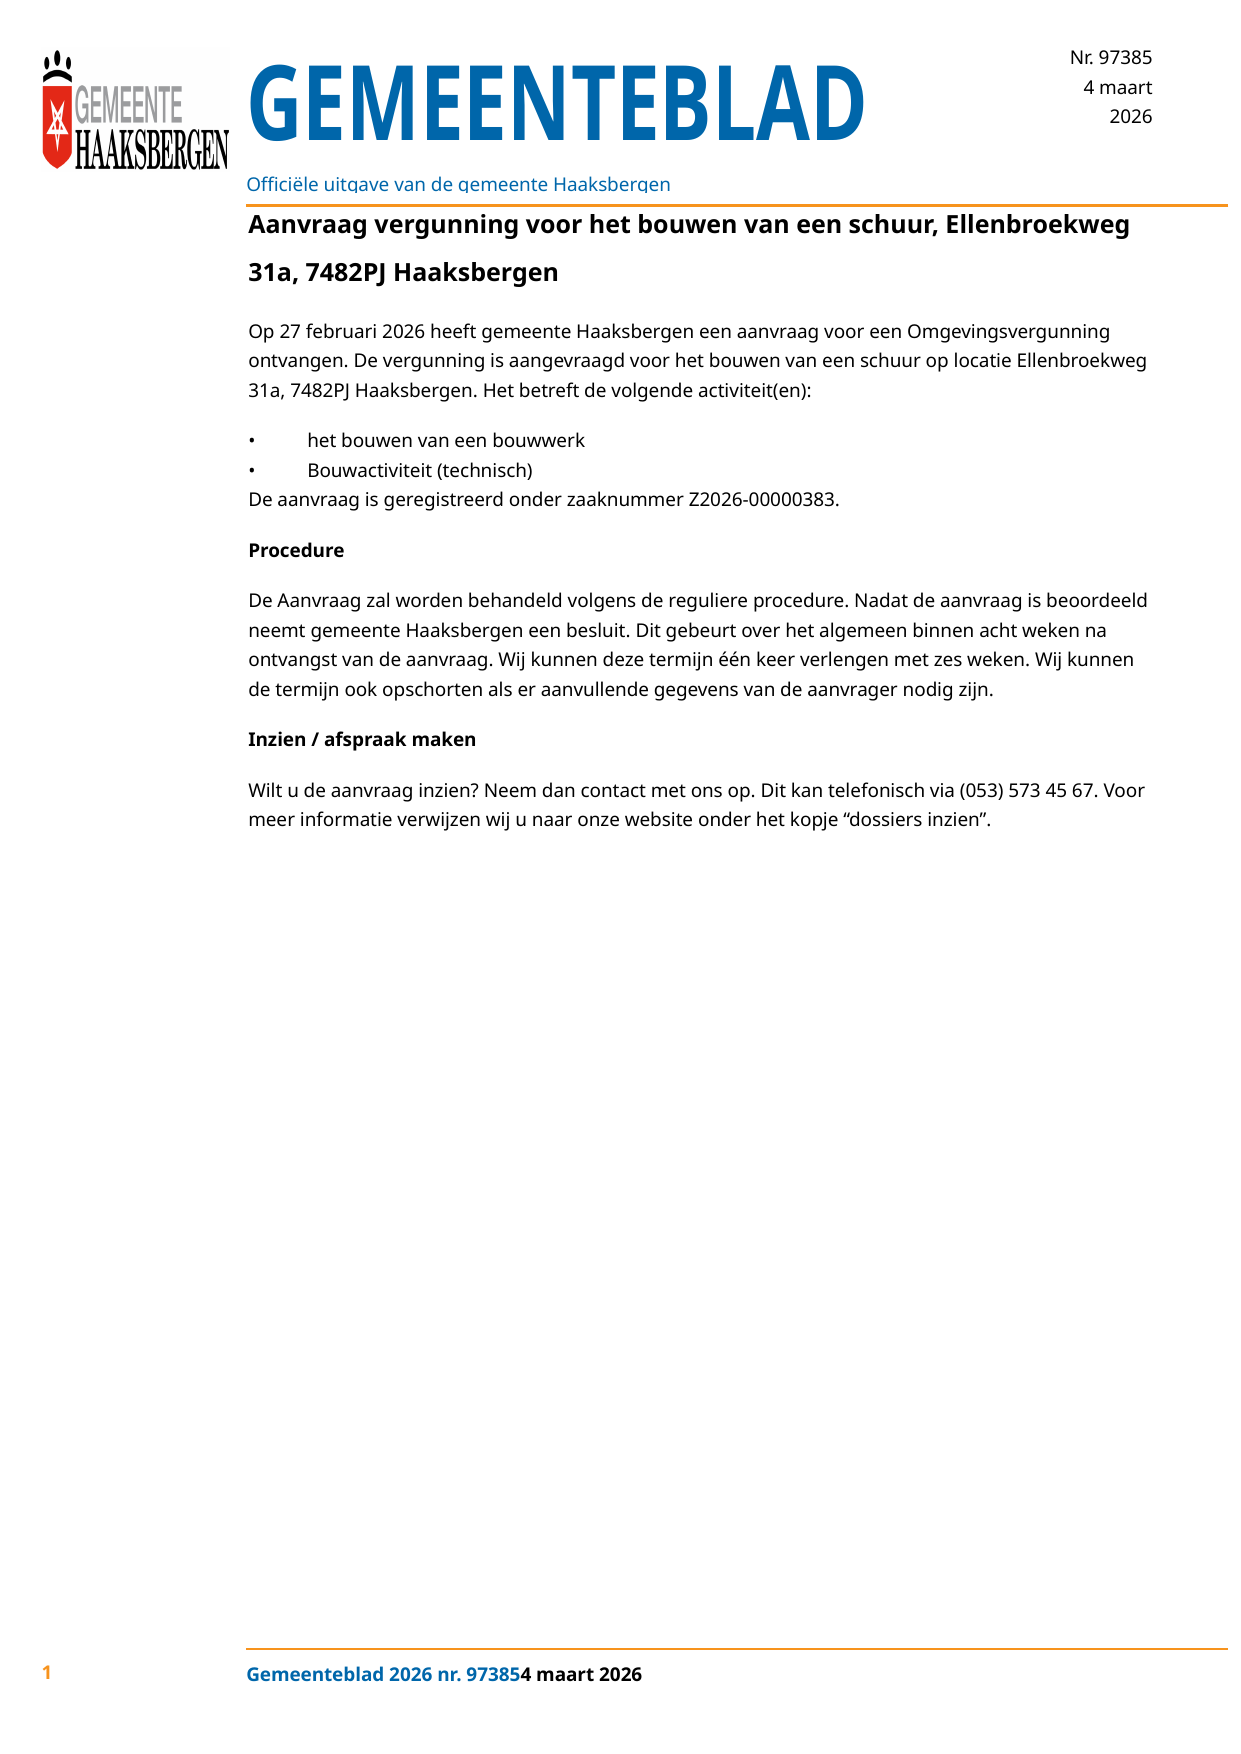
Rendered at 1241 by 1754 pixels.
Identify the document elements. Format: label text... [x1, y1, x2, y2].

text Aanvraag vergunning voor het bouwen van een schuur, Ellenbroekweg 31a, 7482PJ Haaksbergen [248, 207, 1152, 288]
picture [41, 47, 231, 172]
text De Aanvraag zal worden behandeld volgens de reguliere procedure. Nadat de aanvraag is beoordeeld neemt gemeente Haaksbergen een besluit. Dit gebeurt over het algemeen binnen acht weken na ontvangst van de aanvraag. Wij kunnen deze termijn één keer verlengen met zes weken. Wij kunnen de termijn ook opschorten als er aanvullende gegevens van de aanvrager nodig zijn. [248, 587, 1152, 702]
text Inzien / afspraak maken [248, 727, 1152, 752]
text Procedure [248, 537, 1152, 563]
list het bouwen van een bouwwerk [248, 427, 1152, 453]
text De aanvraag is geregistreerd onder zaaknummer Z2026-00000383. [248, 487, 1152, 512]
text Op 27 februari 2026 heeft gemeente Haaksbergen een aanvraag voor een Omgevingsvergunning ontvangen. De vergunning is aangevraagd voor het bouwen van een schuur op locatie Ellenbroekweg 31a, 7482PJ Haaksbergen. Het betreft de volgende activiteit(en): [248, 318, 1152, 403]
list Bouwactiviteit (technisch) [248, 457, 1152, 483]
text Wilt u de aanvraag inzien? Neem dan contact met ons op. Dit kan telefonisch via (053) 573 45 67. Voor meer informatie verwijzen wij u naar onze website onder het kopje “dossiers inzien”. [248, 777, 1152, 832]
